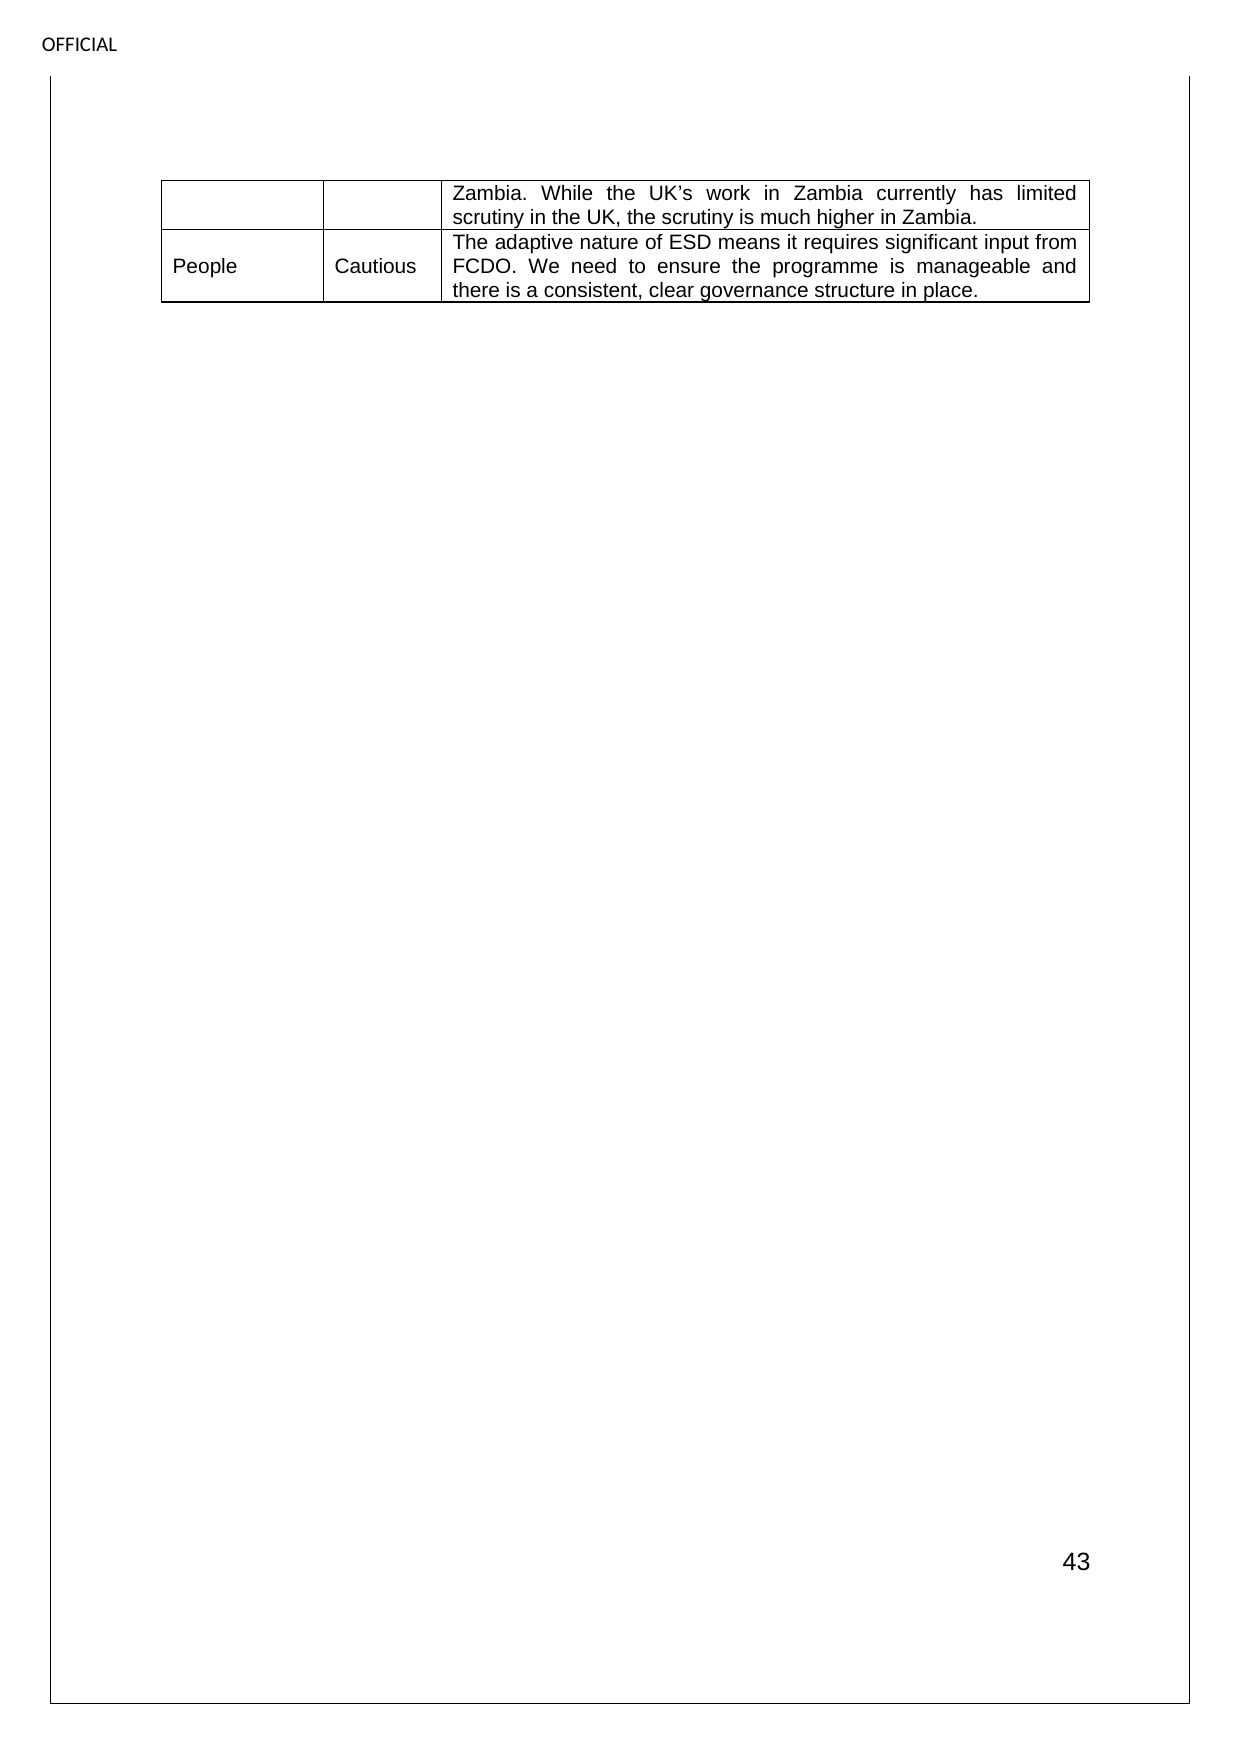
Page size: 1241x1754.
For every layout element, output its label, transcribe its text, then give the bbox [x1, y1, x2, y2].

table_cell Cautious [324, 230, 441, 301]
table_cell [162, 181, 323, 228]
table_cell Zambia. While the UK’s work in Zambia currently has limited scrutiny in the UK, the scrutiny is much higher in Zambia. [442, 181, 1089, 228]
table_cell The adaptive nature of ESD means it requires significant input from FCDO. We need to ensure the programme is manageable and there is a consistent, clear governance structure in place. [442, 230, 1089, 301]
table_cell People [162, 230, 323, 301]
table_cell [324, 181, 441, 228]
